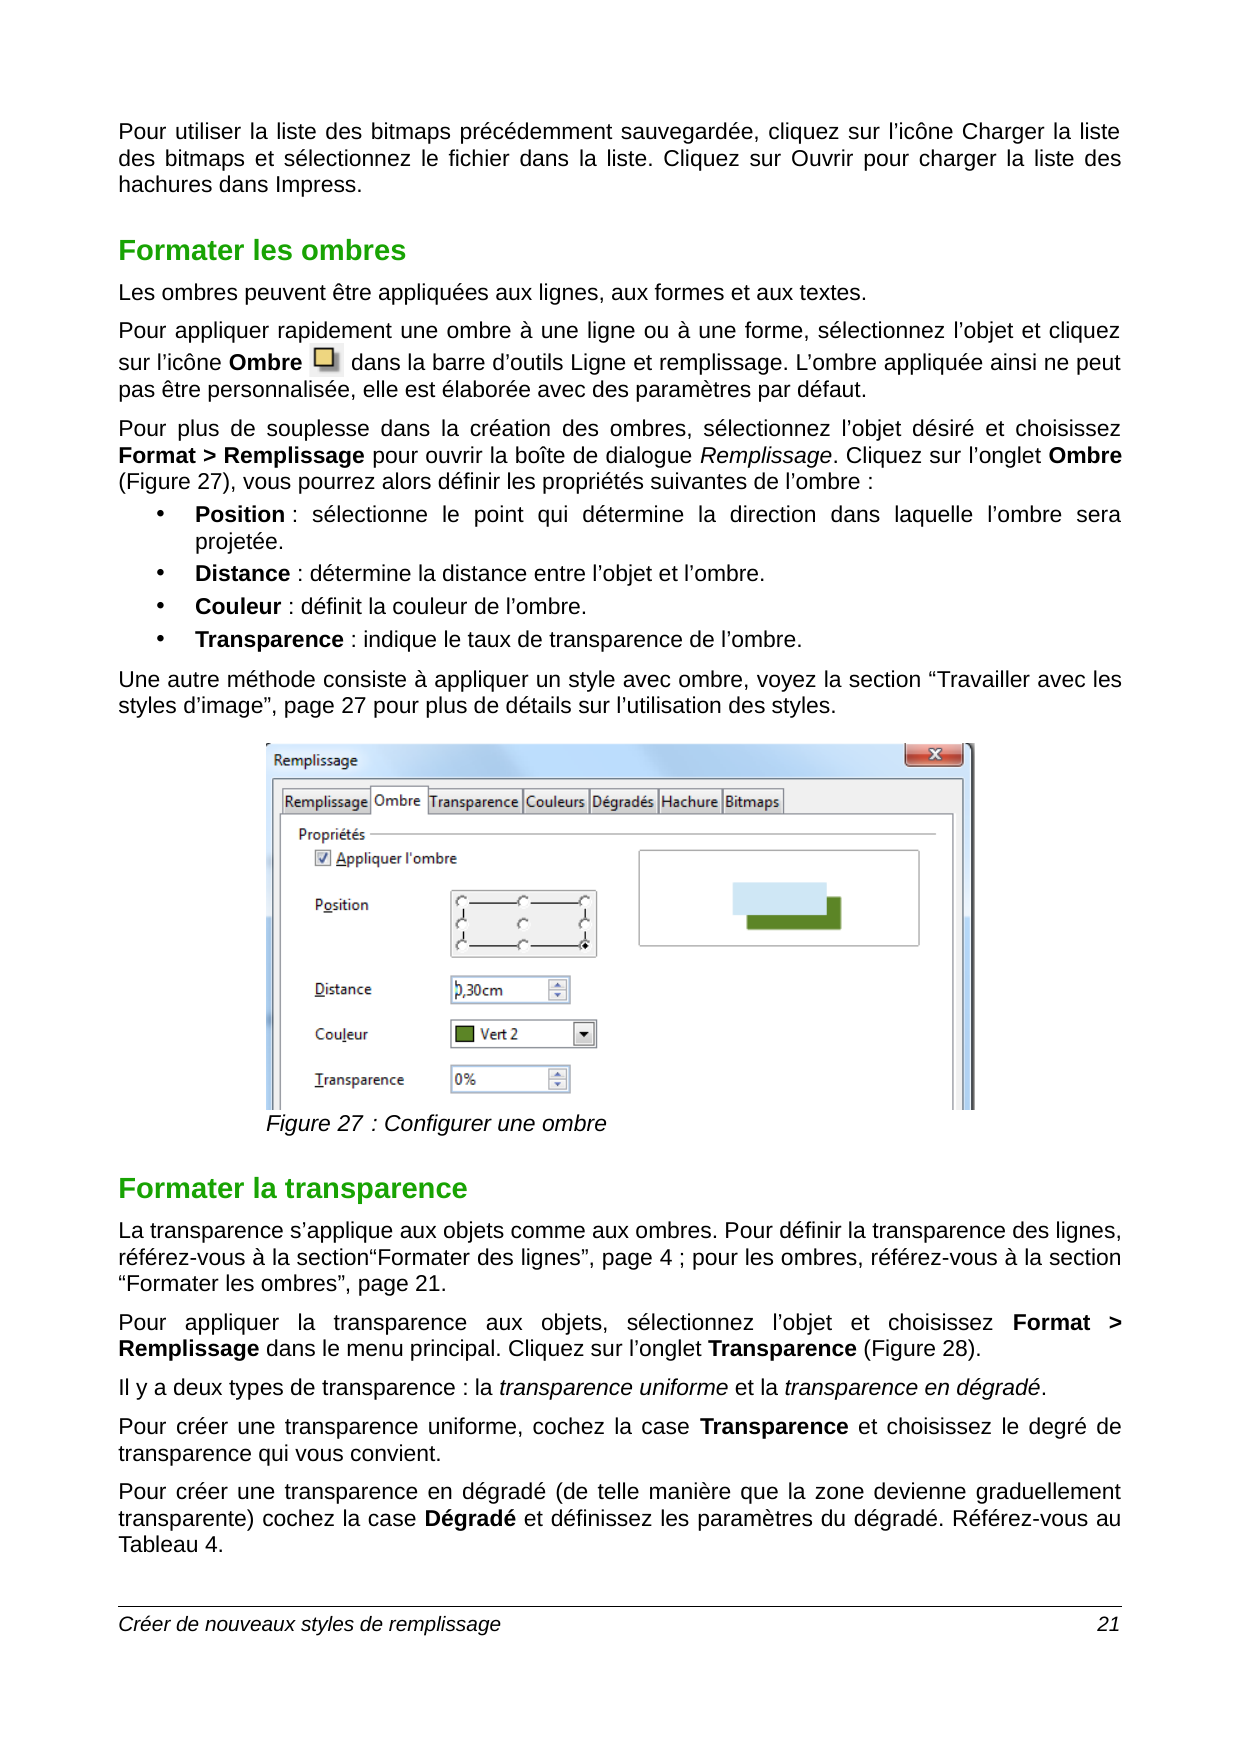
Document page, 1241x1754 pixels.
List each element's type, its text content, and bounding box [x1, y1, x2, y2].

text Il y a deux types de transparence : la transparence uniforme et la transparence en dégradé. [118, 1374, 1122, 1401]
subtitle Formater les ombres [118, 233, 1122, 266]
text Figure 27 : Configurer une ombre [266, 1110, 974, 1136]
text Pour utiliser la liste des bitmaps précédemment sauvegardée, cliquez sur l’icône Charger la liste des bitmaps et sélectionnez le fichier dans la liste. Cliquez sur Ouvrir pour charger la liste des hachures dans Impress. [118, 118, 1122, 197]
text Une autre méthode consiste à appliquer un style avec ombre, voyez la section “Travailler avec les styles d’image”, page 27 pour plus de détails sur l’utilisation des styles. [118, 666, 1122, 718]
picture [309, 343, 344, 377]
list Distance : détermine la distance entre l’objet et l’ombre. [156, 560, 1122, 587]
list Pour plus de souplesse dans la création des ombres, sélectionnez l’objet désiré et choisissez Format > Remplissage pour ouvrir la boîte de dialogue Remplissage. Cliquez sur l’onglet Ombre (Figure 27), vous pourrez alors définir les propriétés suivantes de l’ombre : [118, 415, 1122, 494]
text La transparence s’applique aux objets comme aux ombres. Pour définir la transparence des lignes, référez-vous à la section“Formater des lignes”, page 4 ; pour les ombres, référez-vous à la section “Formater les ombres”, page 21. [118, 1217, 1122, 1297]
text Pour appliquer rapidement une ombre à une ligne ou à une forme, sélectionnez l’objet et cliquez sur l’icône Ombre dans la barre d’outils Ligne et remplissage. L’ombre appliquée ainsi ne peut pas être personnalisée, elle est élaborée avec des paramètres par défaut. [118, 317, 1122, 403]
picture [266, 743, 975, 1110]
subtitle Formater la transparence [118, 1172, 1122, 1205]
text Pour appliquer la transparence aux objets, sélectionnez l’objet et choisissez Format > Remplissage dans le menu principal. Cliquez sur l’onglet Transparence (Figure 28). [118, 1309, 1122, 1362]
list Position : sélectionne le point qui détermine la direction dans laquelle l’ombre sera projetée. [156, 501, 1122, 554]
text Pour créer une transparence en dégradé (de telle manière que la zone devienne graduellement transparente) cochez la case Dégradé et définissez les paramètres du dégradé. Référez-vous au Tableau 4. [118, 1478, 1122, 1557]
text Les ombres peuvent être appliquées aux lignes, aux formes et aux textes. [118, 279, 1122, 305]
list Transparence : indique le taux de transparence de l’ombre. [156, 626, 1122, 653]
list Couleur : définit la couleur de l’ombre. [156, 593, 1122, 620]
text Pour créer une transparence uniforme, cochez la case Transparence et choisissez le degré de transparence qui vous convient. [118, 1413, 1122, 1466]
